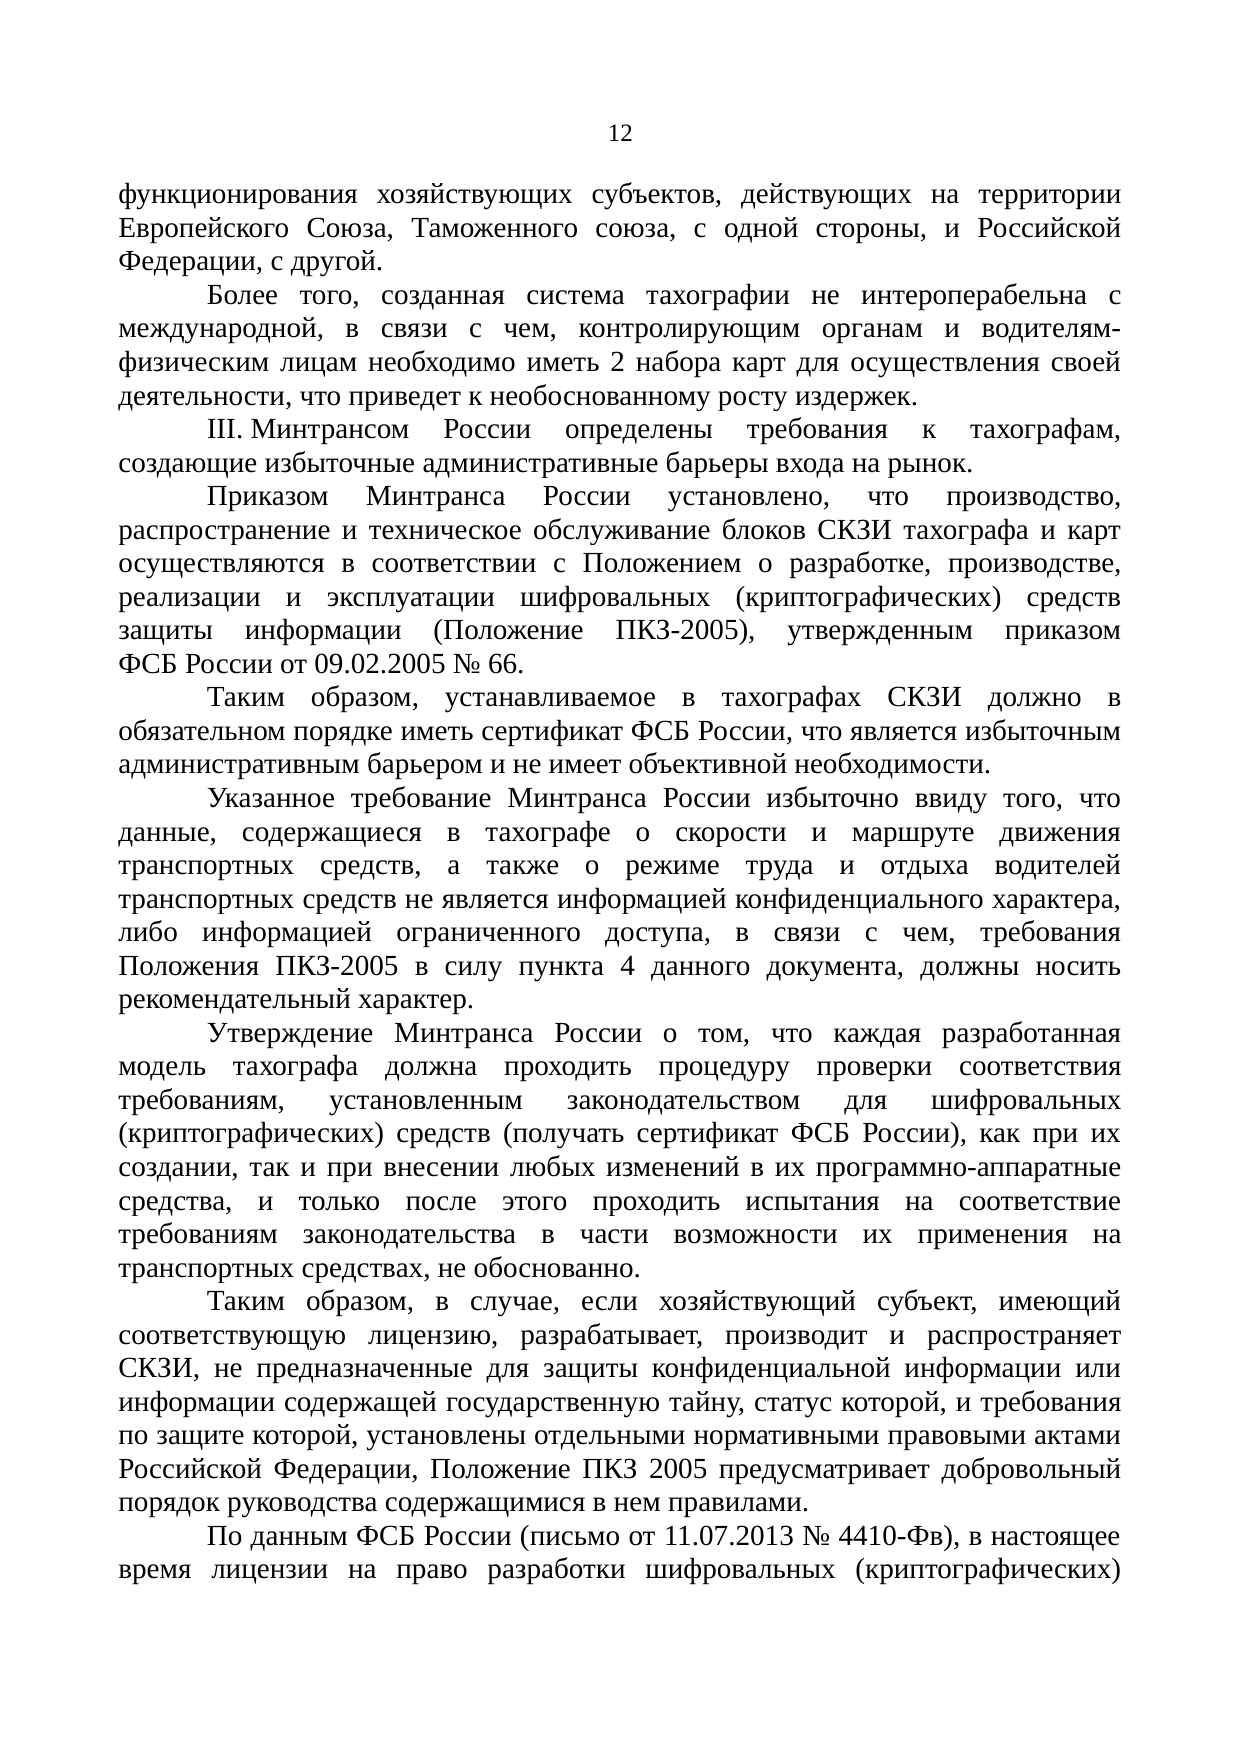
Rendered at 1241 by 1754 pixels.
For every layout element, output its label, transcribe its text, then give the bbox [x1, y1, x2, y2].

text По данным ФСБ России (письмо от 11.07.2013 № 4410-Фв), в настоящее время лицензии на право разработки шифровальных (криптографических) [118, 1518, 1122, 1585]
text Указанное требование Минтранса России избыточно ввиду того, что данные, содержащиеся в тахографе о скорости и маршруте движения транспортных средств, а также о режиме труда и отдыха водителей транспортных средств не является информацией конфиденциального характера, либо информацией ограниченного доступа, в связи с чем, требования Положения ПКЗ-2005 в силу пункта 4 данного документа, должны носить рекомендательный характер. [118, 780, 1122, 1015]
text функционирования хозяйствующих субъектов, действующих на территории Европейского Союза, Таможенного союза, с одной стороны, и Российской Федерации, с другой. [118, 176, 1122, 277]
text Более того, созданная система тахографии не интероперабельна с международной, в связи с чем, контролирующим органам и водителям-физическим лицам необходимо иметь 2 набора карт для осуществления своей деятельности, что приведет к необоснованному росту издержек. [118, 277, 1122, 411]
text III. Минтрансом России определены требования к тахографам, создающие избыточные административные барьеры входа на рынок. [118, 411, 1122, 478]
text Таким образом, устанавливаемое в тахографах СКЗИ должно в обязательном порядке иметь сертификат ФСБ России, что является избыточным административным барьером и не имеет объективной необходимости. [118, 679, 1122, 780]
text Таким образом, в случае, если хозяйствующий субъект, имеющий соответствующую лицензию, разрабатывает, производит и распространяет СКЗИ, не предназначенные для защиты конфиденциальной информации или информации содержащей государственную тайну, статус которой, и требования по защите которой, установлены отдельными нормативными правовыми актами Российской Федерации, Положение ПКЗ 2005 предусматривает добровольный порядок руководства содержащимися в нем правилами. [118, 1283, 1122, 1518]
text Приказом Минтранса России установлено, что производство, распространение и техническое обслуживание блоков СКЗИ тахографа и карт осуществляются в соответствии с Положением о разработке, производстве, реализации и эксплуатации шифровальных (криптографических) средств защиты информации (Положение ПКЗ-2005), утвержденным приказом ФСБ России от 09.02.2005 № 66. [118, 478, 1122, 679]
text Утверждение Минтранса России о том, что каждая разработанная модель тахографа должна проходить процедуру проверки соответствия требованиям, установленным законодательством для шифровальных (криптографических) средств (получать сертификат ФСБ России), как при их создании, так и при внесении любых изменений в их программно-аппаратные средства, и только после этого проходить испытания на соответствие требованиям законодательства в части возможности их применения на транспортных средствах, не обоснованно. [118, 1015, 1122, 1283]
